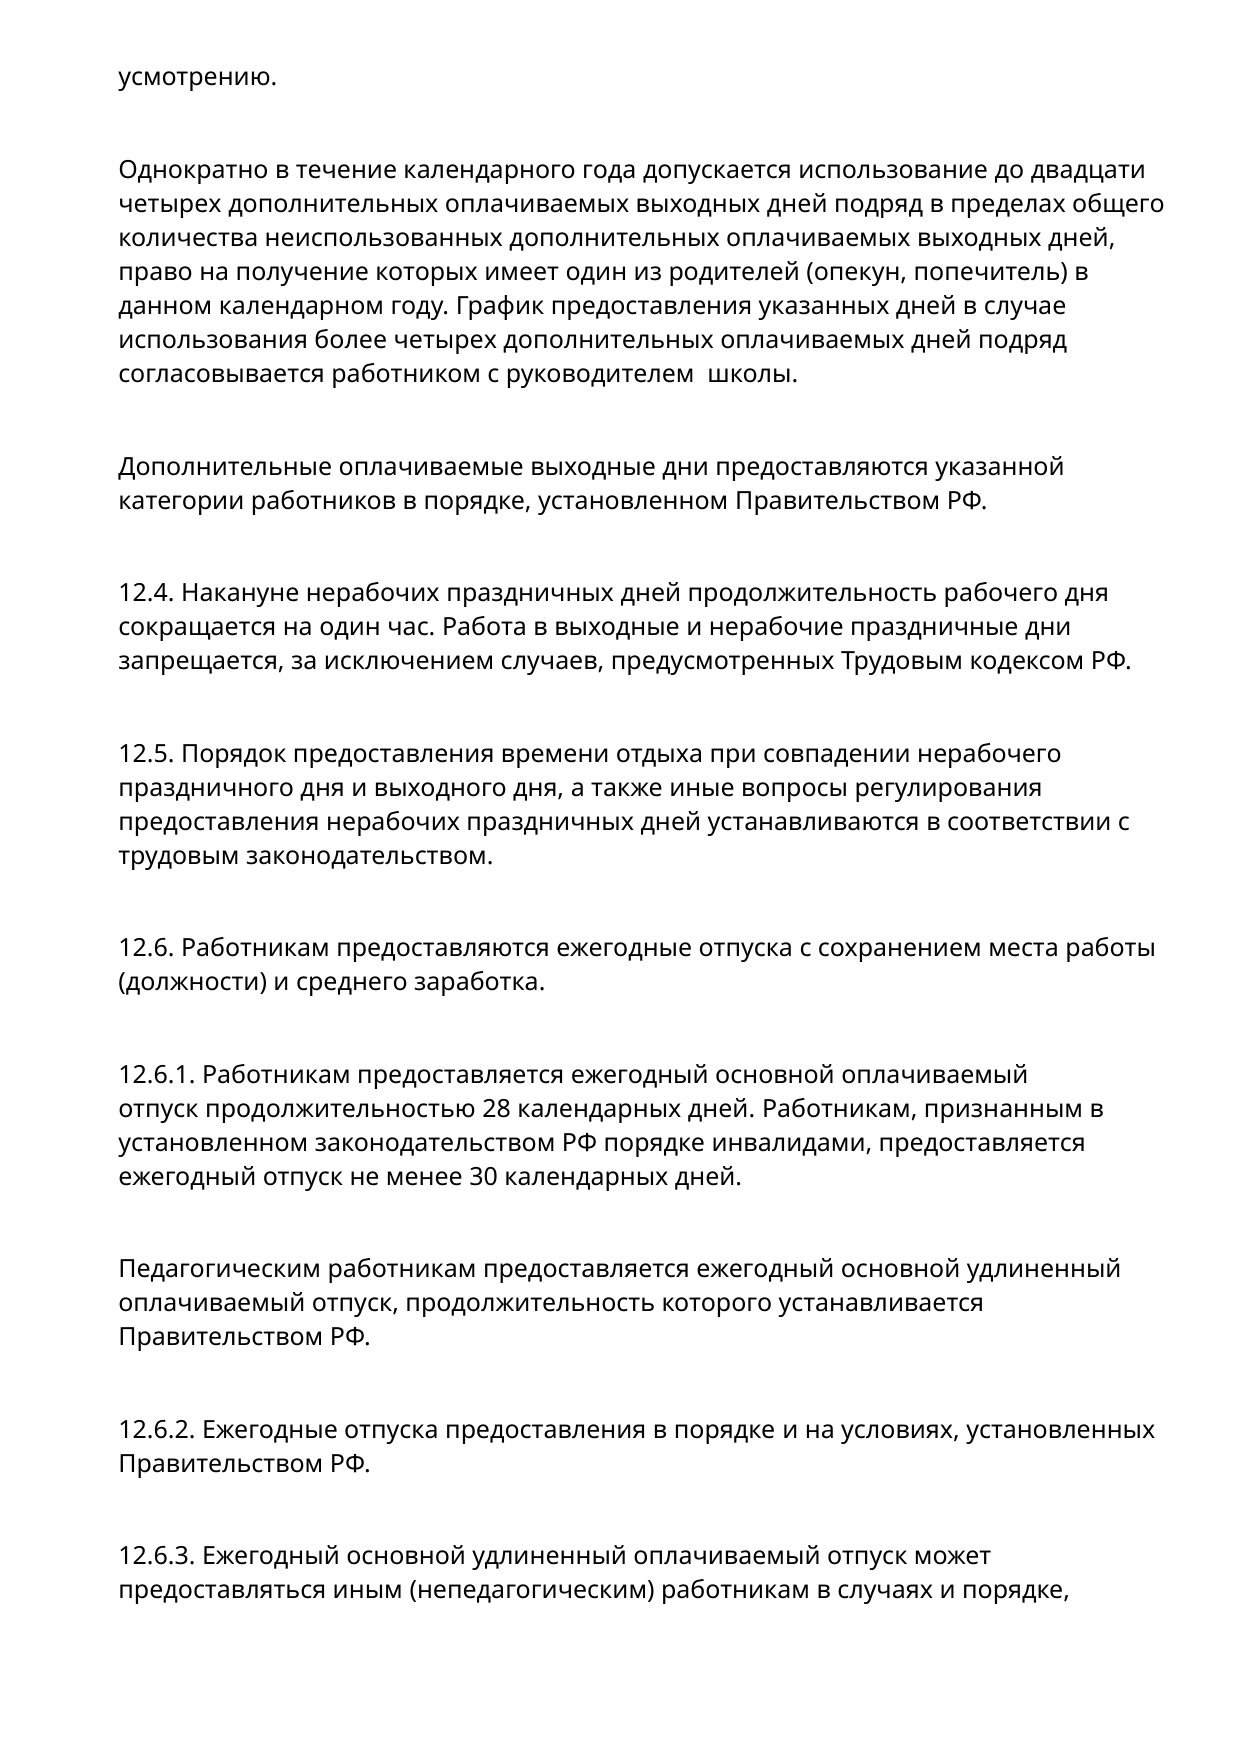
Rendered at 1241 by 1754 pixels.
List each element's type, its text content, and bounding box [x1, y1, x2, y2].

text 12.6.2. Ежегодные отпуска предоставления в порядке и на условиях, установленных Правительством РФ. [118, 1411, 1181, 1479]
text 12.6.3. Ежегодный основной удлиненный оплачиваемый отпуск может предоставляться иным (непедагогическим) работникам в случаях и порядке, [118, 1538, 1181, 1606]
text Педагогическим работникам предоставляется ежегодный основной удлиненный оплачиваемый отпуск, продолжительность которого устанавливается Правительством РФ. [118, 1251, 1181, 1353]
text 12.6.1. Работникам предоставляется ежегодный основной оплачиваемый отпуск продолжительностью 28 календарных дней. Работникам, признанным в установленном законодательством РФ порядке инвалидами, предоставляется ежегодный отпуск не менее 30 календарных дней. [118, 1056, 1181, 1192]
text 12.6. Работникам предоставляются ежегодные отпуска с сохранением места работы (должности) и среднего заработка. [118, 930, 1181, 998]
text Однократно в течение календарного года допускается использование до двадцати четырех дополнительных оплачиваемых выходных дней подряд в пределах общего количества неиспользованных дополнительных оплачиваемых выходных дней, право на получение которых имеет один из родителей (опекун, попечитель) в данном календарном году. График предоставления указанных дней в случае использования более четырех дополнительных оплачиваемых дней подряд согласовывается работником с руководителем школы. [118, 151, 1181, 390]
text 12.4. Накануне нерабочих праздничных дней продолжительность рабочего дня сокращается на один час. Работа в выходные и нерабочие праздничные дни запрещается, за исключением случаев, предусмотренных Трудовым кодексом РФ. [118, 575, 1181, 677]
text усмотрению. [118, 59, 1181, 93]
text Дополнительные оплачиваемые выходные дни предоставляются указанной категории работников в порядке, установленном Правительством РФ. [118, 448, 1181, 516]
text 12.5. Порядок предоставления времени отдыха при совпадении нерабочего праздничного дня и выходного дня, а также иные вопросы регулирования предоставления нерабочих праздничных дней устанавливаются в соответствии с трудовым законодательством. [118, 735, 1181, 871]
